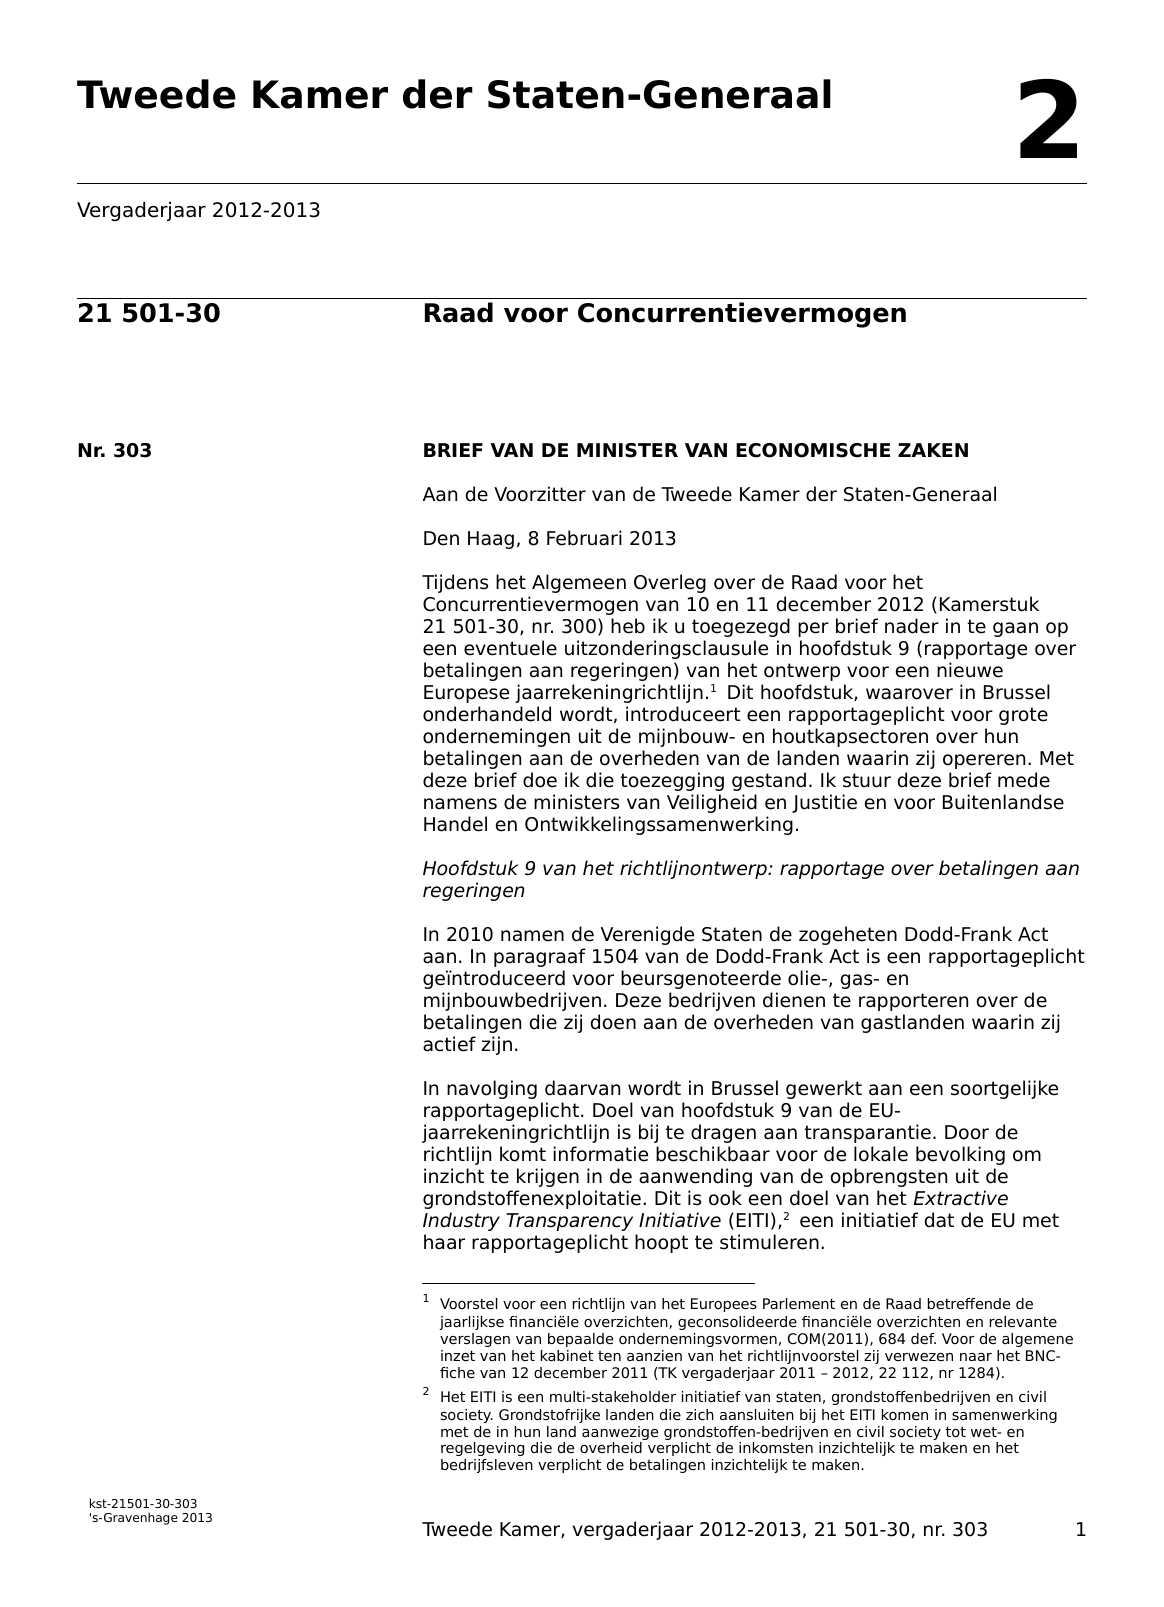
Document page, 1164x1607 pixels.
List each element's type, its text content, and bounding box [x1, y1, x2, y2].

table_header Tweede Kamer der Staten-Generaal [77, 59, 886, 183]
text Den Haag, 8 Februari 2013 [422, 528, 1087, 550]
text Aan de Voorzitter van de Tweede Kamer der Staten-Generaal [422, 484, 1087, 506]
text In navolging daarvan wordt in Brussel gewerkt aan een soortgelijke rapportageplicht. Doel van hoofdstuk 9 van de EU-jaarrekeningrichtlijn is bij te dragen aan transparantie. Door de richtlijn komt informatie beschikbaar voor de lokale bevolking om inzicht te krijgen in de aanwending van de opbrengsten uit de grondstoffenexploitatie. Dit is ook een doel van het Extractive Industry Transparency Initiative (EITI), een initiatief dat de EU met haar rapportageplicht hoopt te stimuleren. [422, 1078, 1087, 1254]
subtitle 21 501-30 Raad voor Concurrentievermogen [77, 299, 1087, 329]
table_cell Vergaderjaar 2012-2013 [77, 184, 1087, 298]
text Tijdens het Algemeen Overleg over de Raad voor het Concurrentievermogen van 10 en 11 december 2012 (Kamerstuk 21 501-30, nr. 300) heb ik u toegezegd per brief nader in te gaan op een eventuele uitzonderingsclausule in hoofdstuk 9 (rapportage over betalingen aan regeringen) van het ontwerp voor een nieuwe Europese jaarrekeningrichtlijn. Dit hoofdstuk, waarover in Brussel onderhandeld wordt, introduceert een rapportageplicht voor grote ondernemingen uit de mijnbouw- en houtkapsectoren over hun betalingen aan de overheden van de landen waarin zij opereren. Met deze brief doe ik die toezegging gestand. Ik stuur deze brief mede namens de ministers van Veiligheid en Justitie en voor Buitenlandse Handel en Ontwikkelingssamenwerking. [422, 572, 1087, 836]
text kst-21501-30-303 [88, 1497, 323, 1511]
text 's-Gravenhage 2013 [88, 1511, 323, 1525]
subtitle Nr. 303 BRIEF VAN DE MINISTER VAN ECONOMISCHE ZAKEN [77, 440, 1087, 462]
text In 2010 namen de Verenigde Staten de zogeheten Dodd-Frank Act aan. In paragraaf 1504 van de Dodd-Frank Act is een rapportageplicht geïntroduceerd voor beursgenoteerde olie-, gas- en mijnbouwbedrijven. Deze bedrijven dienen te rapporteren over de betalingen die zij doen aan de overheden van gastlanden waarin zij actief zijn. [422, 924, 1087, 1056]
text Voorstel voor een richtlijn van het Europees Parlement en de Raad betreffende de jaarlijkse financiële overzichten, geconsolideerde financiële overzichten en relevante verslagen van bepaalde ondernemingsvormen, COM(2011), 684 def. Voor de algemene inzet van het kabinet ten aanzien van het richtlijnvoorstel zij verwezen naar het BNC-fiche van 12 december 2011 (TK vergaderjaar 2011 – 2012, 22 112, nr 1284). [422, 1292, 1087, 1382]
subtitle Hoofdstuk 9 van het richtlijnontwerp: rapportage over betalingen aan regeringen [422, 858, 1087, 902]
text Het EITI is een multi-stakeholder initiatief van staten, grondstoffenbedrijven en civil society. Grondstofrijke landen die zich aansluiten bij het EITI komen in samenwerking met de in hun land aanwezige grondstoffen-bedrijven en civil society tot wet- en regelgeving die de overheid verplicht de inkomsten inzichtelijk te maken en het bedrijfsleven verplicht de betalingen inzichtelijk te maken. [422, 1385, 1087, 1474]
table_header 2 [886, 59, 1087, 183]
